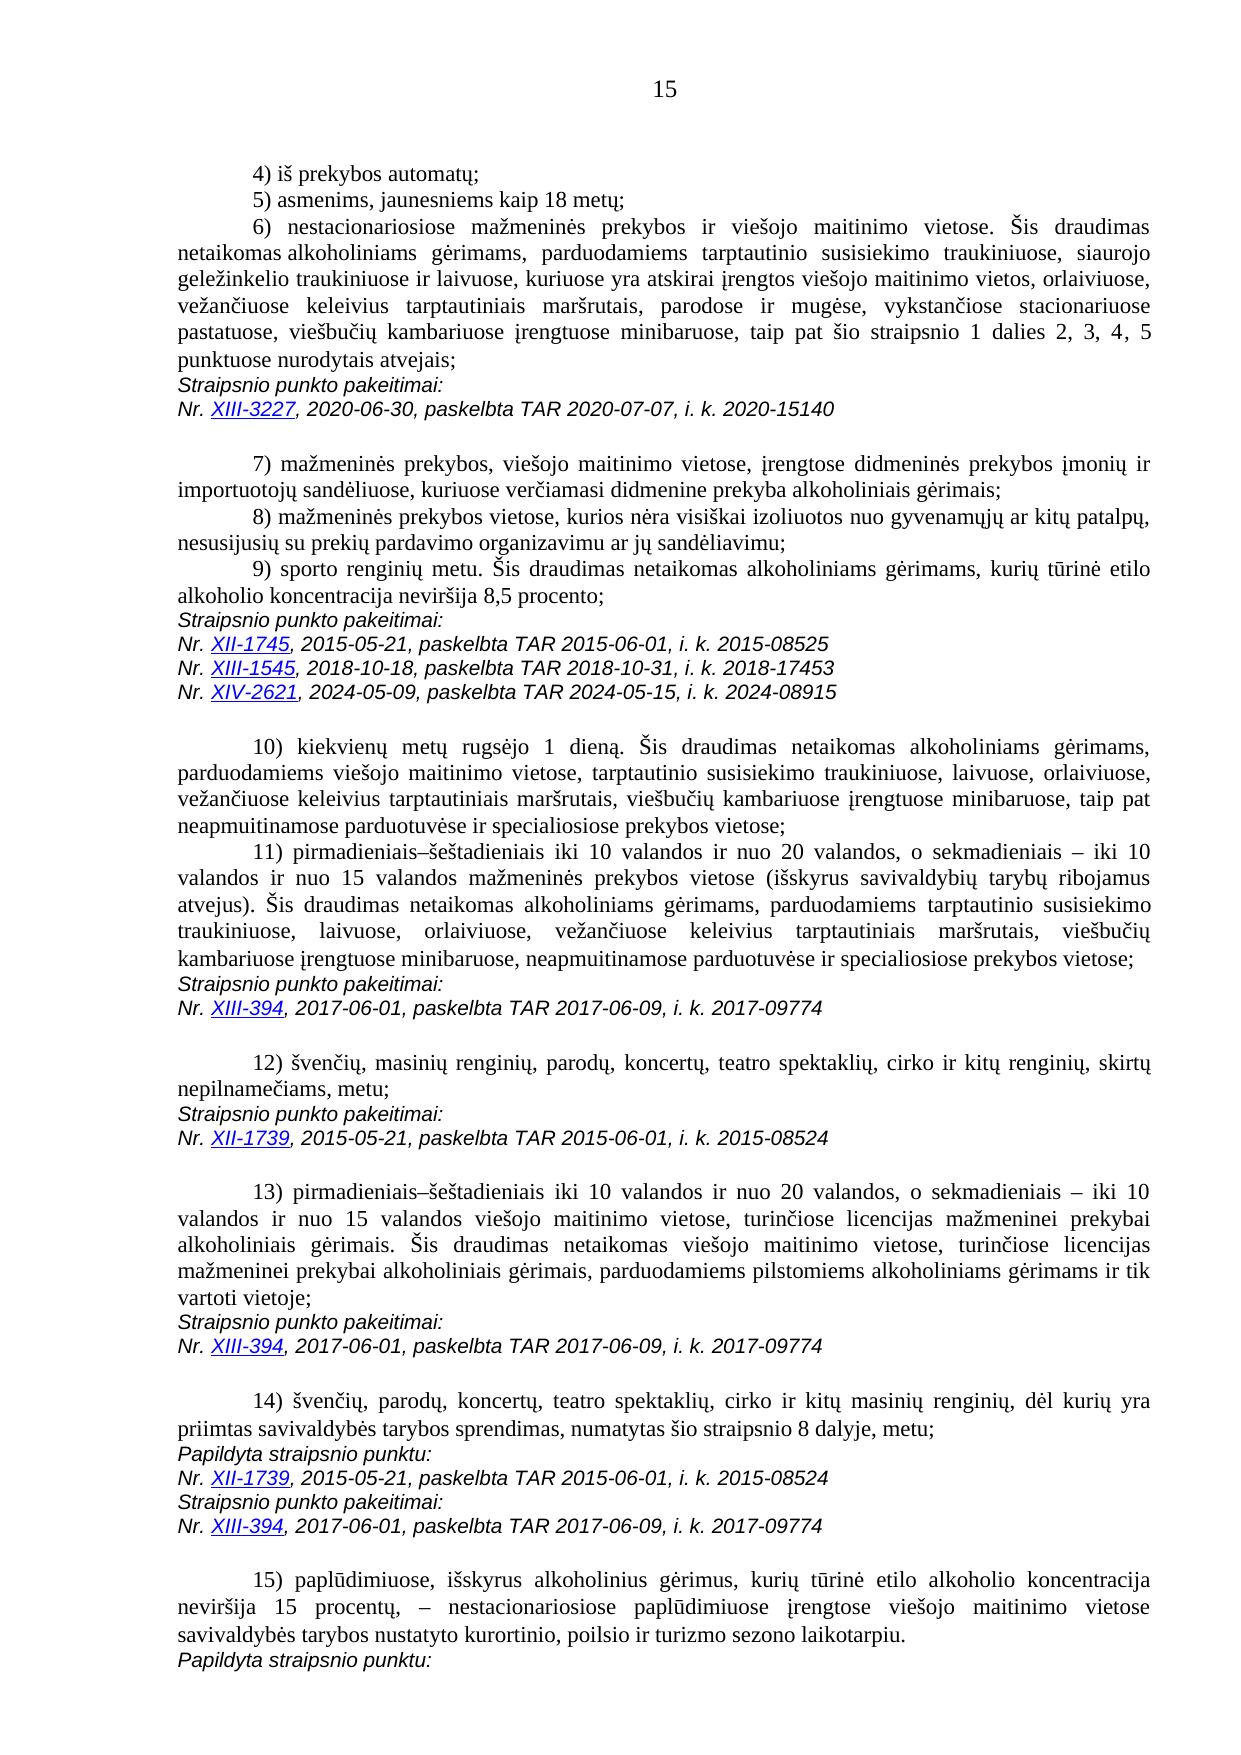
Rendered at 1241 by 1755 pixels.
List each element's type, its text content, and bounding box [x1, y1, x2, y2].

text 12) švenčių, masinių renginių, parodų, koncertų, teatro spektaklių, cirko ir kitų renginių, skirtų nepilnamečiams, metu; [177, 1049, 1152, 1102]
text Straipsnio punkto pakeitimai: [177, 1102, 1152, 1126]
text 8) mažmeninės prekybos vietose, kurios nėra visiškai izoliuotos nuo gyvenamųjų ar kitų patalpų, nesusijusių su prekių pardavimo organizavimu ar jų sandėliavimu; [177, 503, 1152, 555]
text 11) pirmadieniais–šeštadieniais iki 10 valandos ir nuo 20 valandos, o sekmadieniais – iki 10 valandos ir nuo 15 valandos mažmeninės prekybos vietose (išskyrus savivaldybių tarybų ribojamus atvejus). Šis draudimas netaikomas alkoholiniams gėrimams, parduodamiems tarptautinio susisiekimo traukiniuose, laivuose, orlaiviuose, vežančiuose keleivius tarptautiniais maršrutais, viešbučių kambariuose įrengtuose minibaruose, neapmuitinamose parduotuvėse ir specialiosiose prekybos vietose; [177, 838, 1152, 972]
text 10) kiekvienų metų rugsėjo 1 dieną. Šis draudimas netaikomas alkoholiniams gėrimams, parduodamiems viešojo maitinimo vietose, tarptautinio susisiekimo traukiniuose, laivuose, orlaiviuose, vežančiuose keleivius tarptautiniais maršrutais, viešbučių kambariuose įrengtuose minibaruose, taip pat neapmuitinamose parduotuvėse ir specialiosiose prekybos vietose; [177, 733, 1152, 838]
text Nr. XIII-3227, 2020-06-30, paskelbta TAR 2020-07-07, i. k. 2020-15140 [177, 397, 1152, 421]
text Nr. XII-1745, 2015-05-21, paskelbta TAR 2015-06-01, i. k. 2015-08525 [177, 632, 1152, 656]
text Nr. XIII-394, 2017-06-01, paskelbta TAR 2017-06-09, i. k. 2017-09774 [177, 996, 1152, 1020]
text Straipsnio punkto pakeitimai: [177, 1310, 1152, 1334]
text Straipsnio punkto pakeitimai: [177, 972, 1152, 996]
text 6) nestacionariosiose mažmeninės prekybos ir viešojo maitinimo vietose. Šis draudimas netaikomas alkoholiniams gėrimams, parduodamiems tarptautinio susisiekimo traukiniuose, siaurojo geležinkelio traukiniuose ir laivuose, kuriuose yra atskirai įrengtos viešojo maitinimo vietos, orlaiviuose, vežančiuose keleivius tarptautiniais maršrutais, parodose ir mugėse, vykstančiose stacionariuose pastatuose, viešbučių kambariuose įrengtuose minibaruose, taip pat šio straipsnio 1 dalies 2, 3, 4, 5 punktuose nurodytais atvejais; [177, 213, 1152, 373]
text 15) paplūdimiuose, išskyrus alkoholinius gėrimus, kurių tūrinė etilo alkoholio koncentracija neviršija 15 procentų, – nestacionariosiose paplūdimiuose įrengtose viešojo maitinimo vietose savivaldybės tarybos nustatyto kurortinio, poilsio ir turizmo sezono laikotarpiu. [177, 1566, 1152, 1648]
text 13) pirmadieniais–šeštadieniais iki 10 valandos ir nuo 20 valandos, o sekmadieniais – iki 10 valandos ir nuo 15 valandos viešojo maitinimo vietose, turinčiose licencijas mažmeninei prekybai alkoholiniais gėrimais. Šis draudimas netaikomas viešojo maitinimo vietose, turinčiose licencijas mažmeninei prekybai alkoholiniais gėrimais, parduodamiems pilstomiems alkoholiniams gėrimams ir tik vartoti vietoje; [177, 1178, 1152, 1310]
text Nr. XII-1739, 2015-05-21, paskelbta TAR 2015-06-01, i. k. 2015-08524 [177, 1126, 1152, 1149]
text 9) sporto renginių metu. Šis draudimas netaikomas alkoholiniams gėrimams, kurių tūrinė etilo alkoholio koncentracija neviršija 8,5 procento; [177, 555, 1152, 608]
text Nr. XIII-394, 2017-06-01, paskelbta TAR 2017-06-09, i. k. 2017-09774 [177, 1514, 1152, 1538]
text Nr. XIV-2621, 2024-05-09, paskelbta TAR 2024-05-15, i. k. 2024-08915 [177, 680, 1152, 704]
text Straipsnio punkto pakeitimai: [177, 1490, 1152, 1514]
text 7) mažmeninės prekybos, viešojo maitinimo vietose, įrengtose didmeninės prekybos įmonių ir importuotojų sandėliuose, kuriuose verčiamasi didmenine prekyba alkoholiniais gėrimais; [177, 450, 1152, 503]
text Papildyta straipsnio punktu: [177, 1442, 1152, 1466]
text Straipsnio punkto pakeitimai: [177, 608, 1152, 632]
text Nr. XIII-1545, 2018-10-18, paskelbta TAR 2018-10-31, i. k. 2018-17453 [177, 656, 1152, 680]
text Straipsnio punkto pakeitimai: [177, 373, 1152, 397]
text 4) iš prekybos automatų; [177, 160, 1152, 186]
text 14) švenčių, parodų, koncertų, teatro spektaklių, cirko ir kitų masinių renginių, dėl kurių yra priimtas savivaldybės tarybos sprendimas, numatytas šio straipsnio 8 dalyje, metu; [177, 1387, 1152, 1442]
text Nr. XIII-394, 2017-06-01, paskelbta TAR 2017-06-09, i. k. 2017-09774 [177, 1334, 1152, 1358]
text 5) asmenims, jaunesniems kaip 18 metų; [177, 186, 1152, 213]
text Papildyta straipsnio punktu: [177, 1648, 1152, 1672]
text Nr. XII-1739, 2015-05-21, paskelbta TAR 2015-06-01, i. k. 2015-08524 [177, 1466, 1152, 1490]
